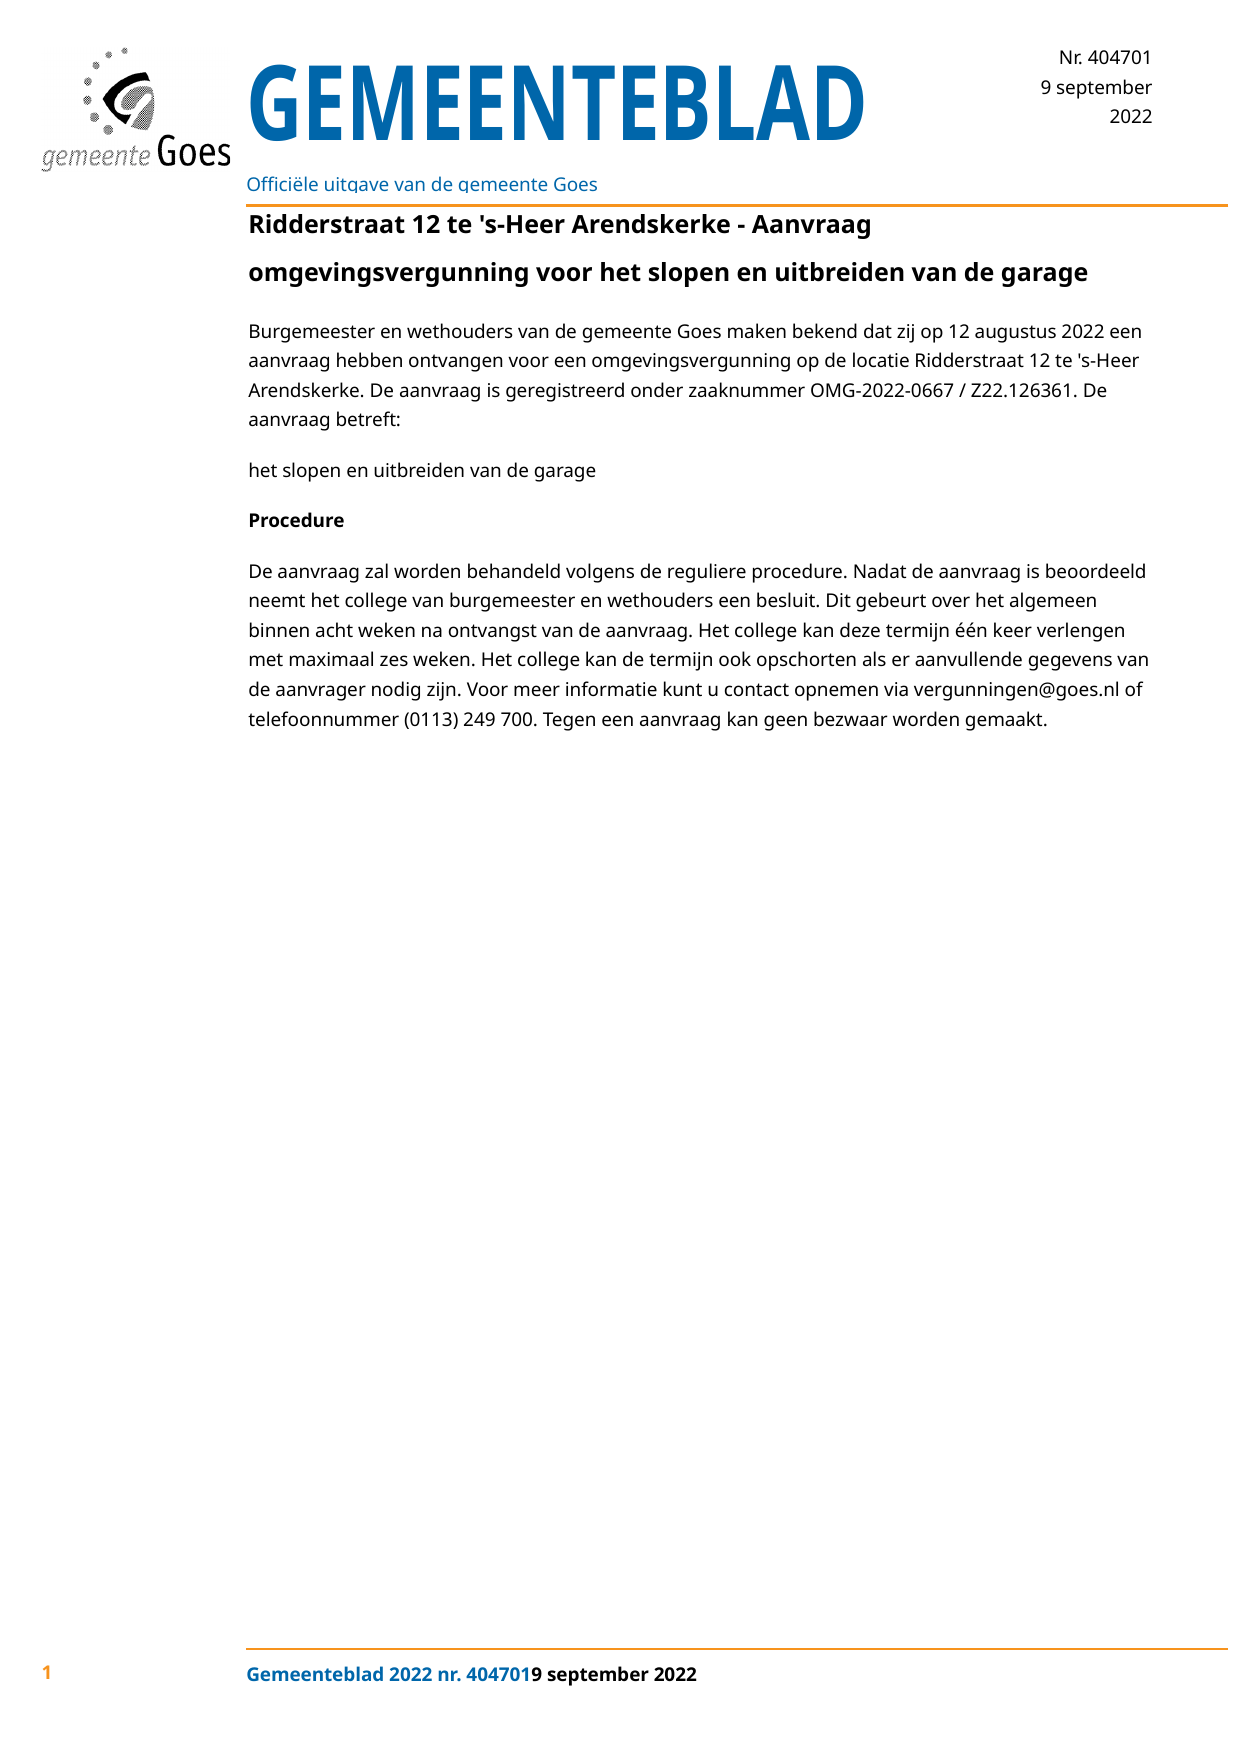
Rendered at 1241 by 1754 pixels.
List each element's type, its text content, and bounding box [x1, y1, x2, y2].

picture [41, 47, 231, 172]
text Ridderstraat 12 te 's-Heer Arendskerke - Aanvraag omgevingsvergunning voor het slopen en uitbreiden van de garage [248, 207, 1152, 288]
text Procedure [248, 507, 1152, 533]
text De aanvraag zal worden behandeld volgens de reguliere procedure. Nadat de aanvraag is beoordeeld neemt het college van burgemeester en wethouders een besluit. Dit gebeurt over het algemeen binnen acht weken na ontvangst van de aanvraag. Het college kan deze termijn één keer verlengen met maximaal zes weken. Het college kan de termijn ook opschorten als er aanvullende gegevens van de aanvrager nodig zijn. Voor meer informatie kunt u contact opnemen via vergunningen@goes.nl of telefoonnummer (0113) 249 700. Tegen een aanvraag kan geen bezwaar worden gemaakt. [248, 558, 1152, 732]
text het slopen en uitbreiden van de garage [248, 457, 1152, 483]
text Burgemeester en wethouders van de gemeente Goes maken bekend dat zij op 12 augustus 2022 een aanvraag hebben ontvangen voor een omgevingsvergunning op de locatie Ridderstraat 12 te 's-Heer Arendskerke. De aanvraag is geregistreerd onder zaaknummer OMG-2022-0667 / Z22.126361. De aanvraag betreft: [248, 318, 1152, 432]
